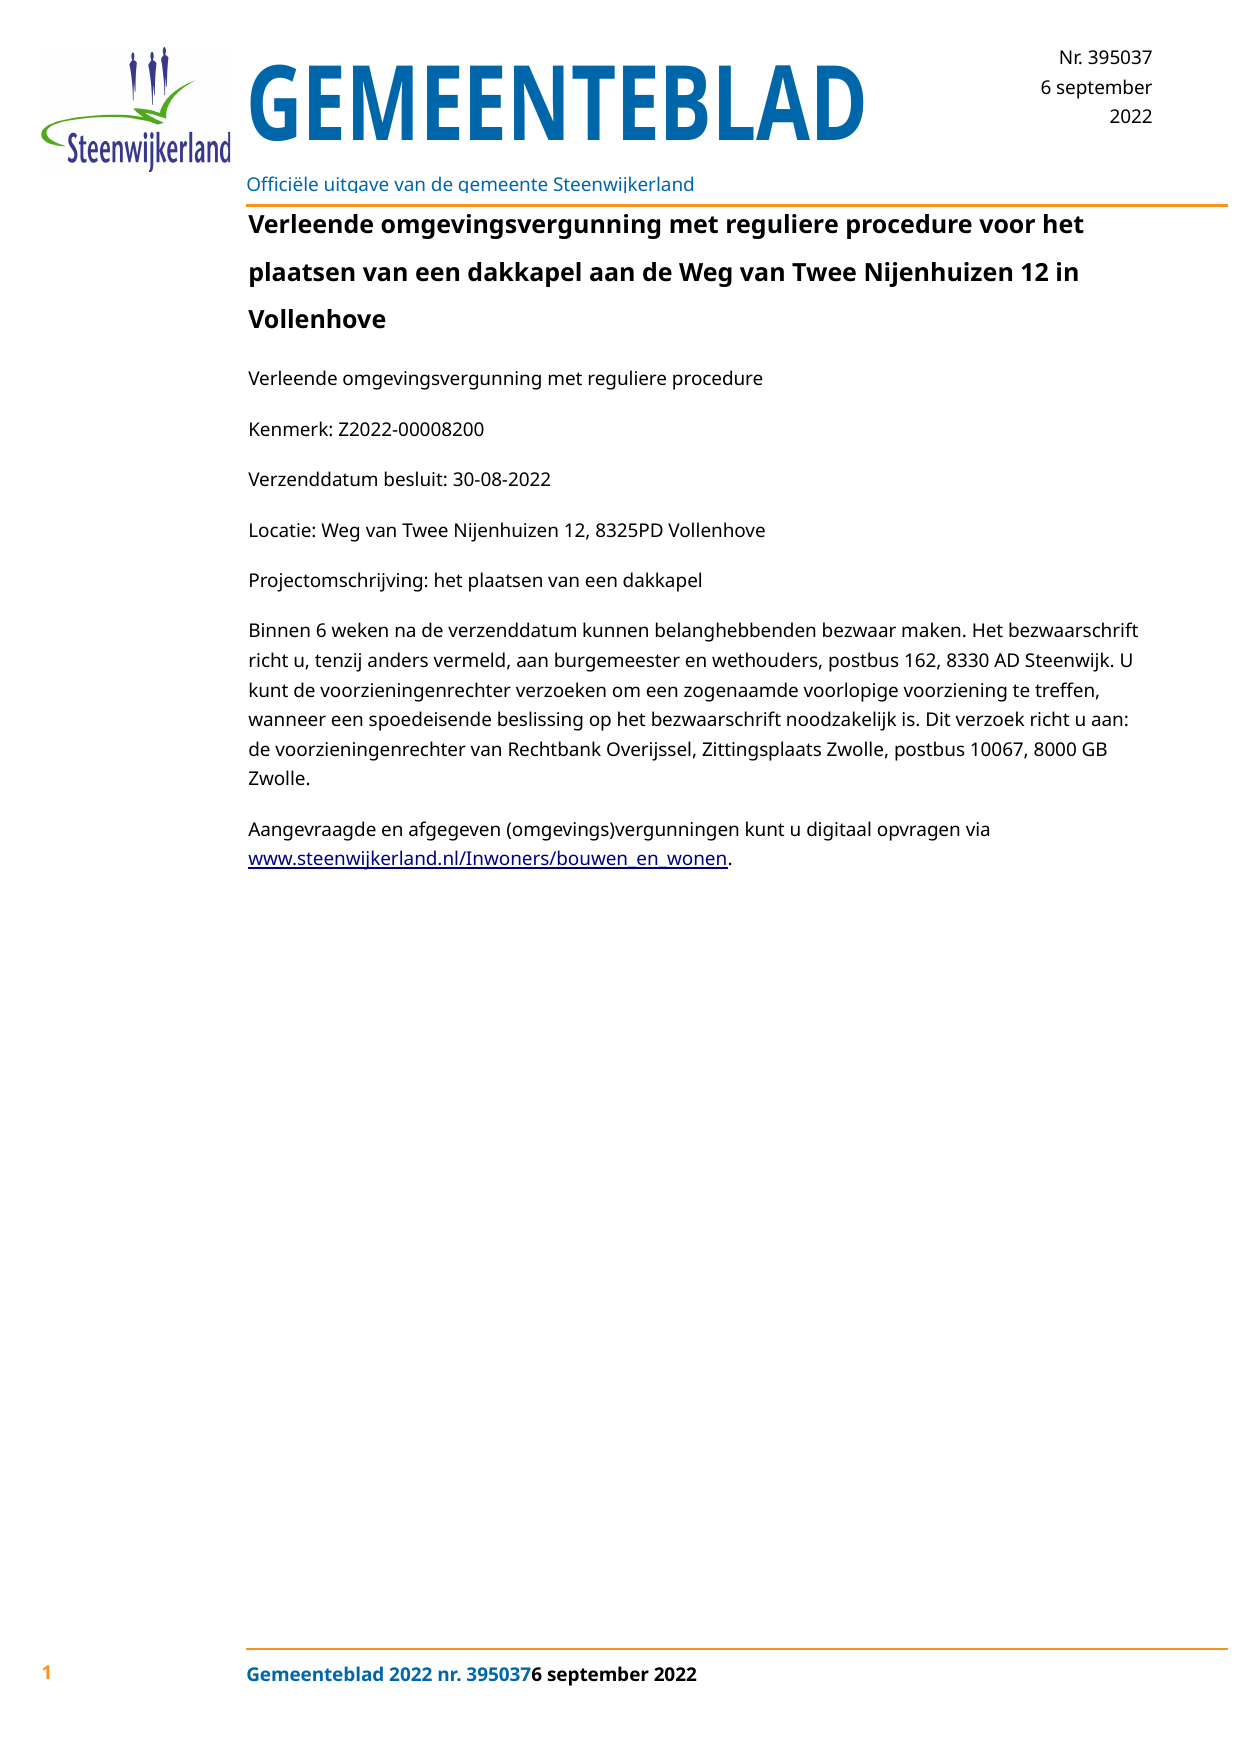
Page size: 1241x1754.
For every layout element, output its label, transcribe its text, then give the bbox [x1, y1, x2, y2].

text Locatie: Weg van Twee Nijenhuizen 12, 8325PD Vollenhove [248, 517, 1152, 542]
text Kenmerk: Z2022-00008200 [248, 416, 1152, 442]
picture [41, 47, 231, 172]
text Projectomschrijving: het plaatsen van een dakkapel [248, 567, 1152, 593]
text Aangevraagde en afgegeven (omgevings)vergunningen kunt u digitaal opvragen via www.steenwijkerland.nl/Inwoners/bouwen_en_wonen. [248, 816, 1152, 871]
text Binnen 6 weken na de verzenddatum kunnen belanghebbenden bezwaar maken. Het bezwaarschrift richt u, tenzij anders vermeld, aan burgemeester en wethouders, postbus 162, 8330 AD Steenwijk. U kunt de voorzieningenrechter verzoeken om een zogenaamde voorlopige voorziening te treffen, wanneer een spoedeisende beslissing op het bezwaarschrift noodzakelijk is. Dit verzoek richt u aan: de voorzieningenrechter van Rechtbank Overijssel, Zittingsplaats Zwolle, postbus 10067, 8000 GB Zwolle. [248, 618, 1152, 791]
text Verleende omgevingsvergunning met reguliere procedure voor het plaatsen van een dakkapel aan de Weg van Twee Nijenhuizen 12 in Vollenhove [248, 207, 1152, 336]
text Verleende omgevingsvergunning met reguliere procedure [248, 366, 1152, 391]
text Verzenddatum besluit: 30-08-2022 [248, 466, 1152, 492]
